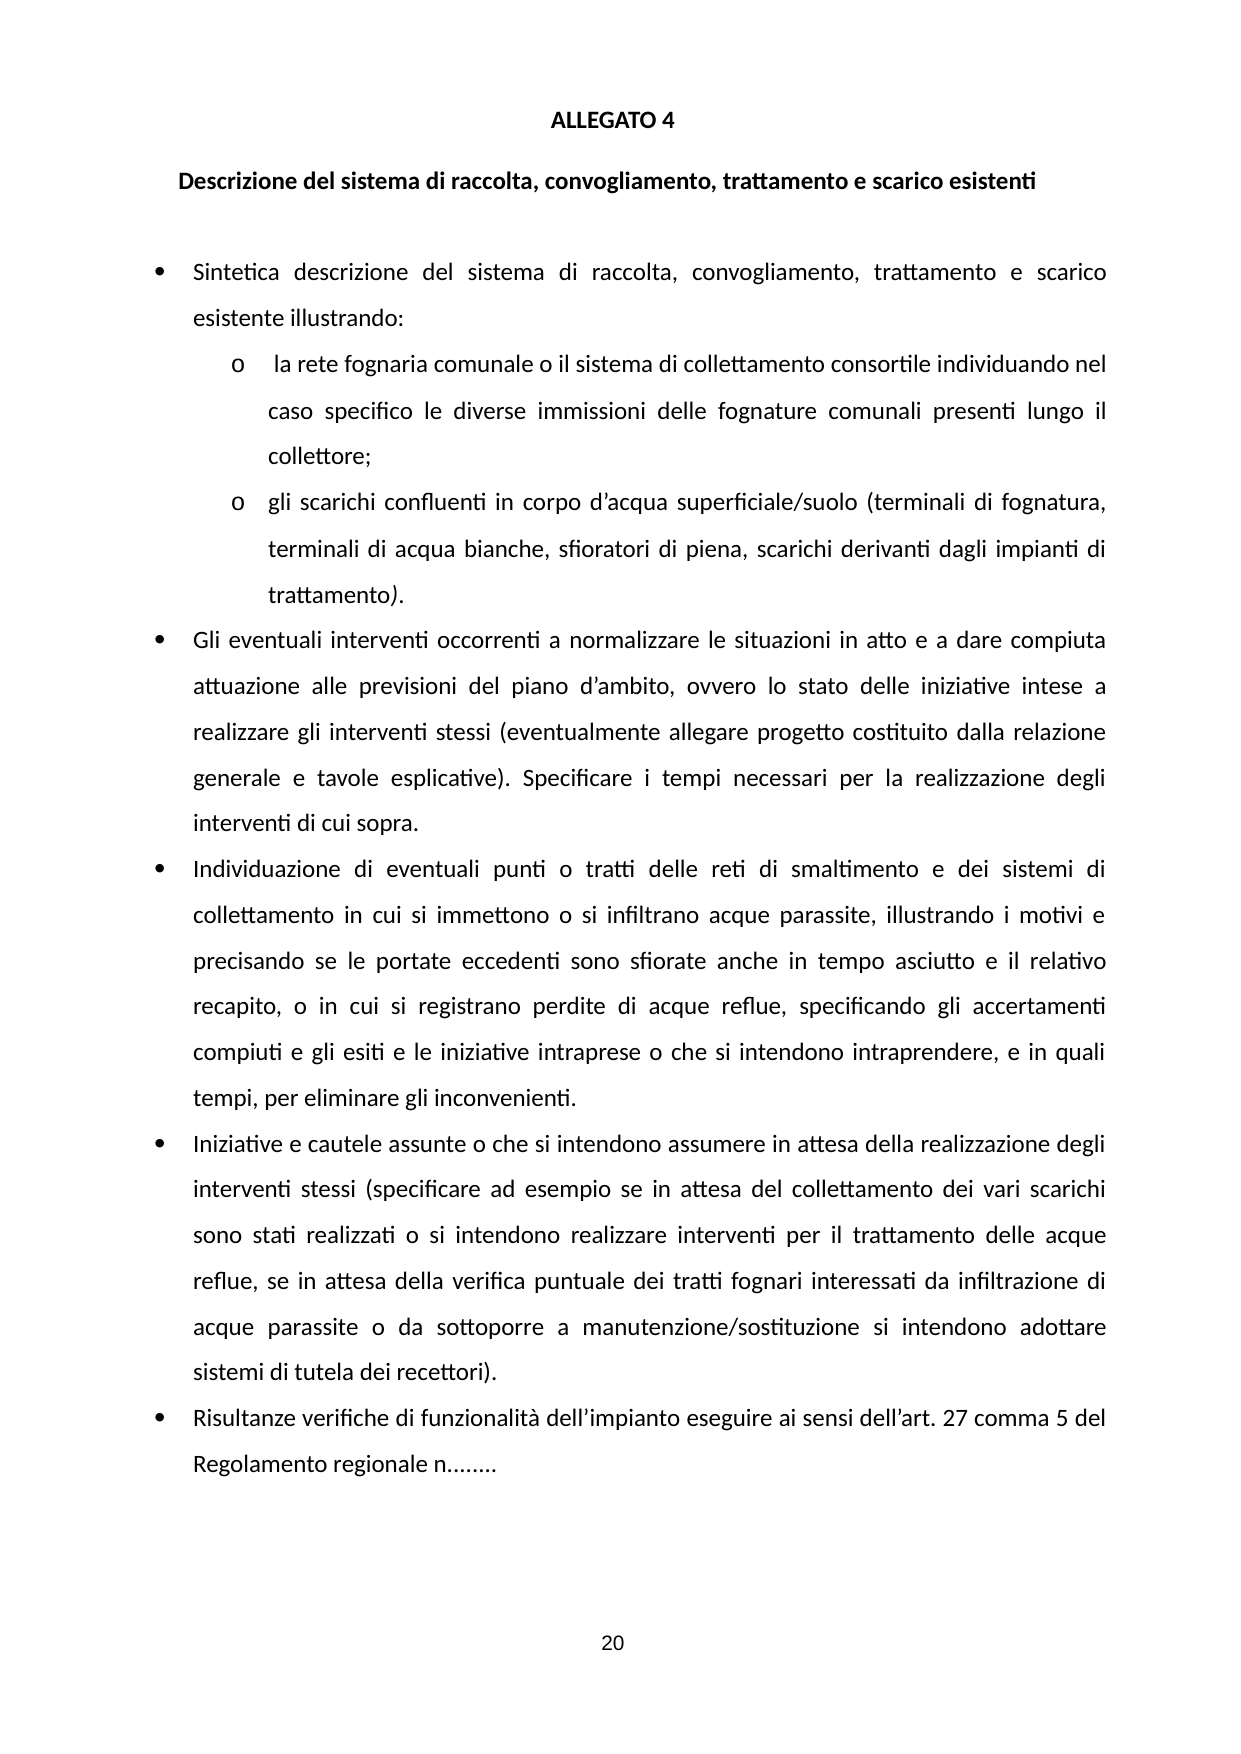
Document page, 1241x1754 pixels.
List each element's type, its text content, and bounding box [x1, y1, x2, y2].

text ALLEGATO 4 [118, 104, 1107, 134]
list la rete fognaria comunale o il sistema di collettamento consortile individuando nel caso specifico le diverse immissioni delle fognature comunali presenti lungo il collettore; [230, 348, 1107, 471]
list Gli eventuali interventi occorrenti a normalizzare le situazioni in atto e a dare compiuta attuazione alle previsioni del piano d’ambito, ovvero lo stato delle iniziative intese a realizzare gli interventi stessi (eventualmente allegare progetto costituito dalla relazione generale e tavole esplicative). Specificare i tempi necessari per la realizzazione degli interventi di cui sopra. [155, 625, 1107, 838]
text Descrizione del sistema di raccolta, convogliamento, trattamento e scarico esistenti [118, 165, 1096, 195]
list gli scarichi confluenti in corpo d’acqua superficiale/suolo (terminali di fognatura, terminali di acqua bianche, sfioratori di piena, scarichi derivanti dagli impianti di trattamento). [230, 486, 1107, 609]
list Individuazione di eventuali punti o tratti delle reti di smaltimento e dei sistemi di collettamento in cui si immettono o si infiltrano acque parassite, illustrando i motivi e precisando se le portate eccedenti sono sfiorate anche in tempo asciutto e il relativo recapito, o in cui si registrano perdite di acque reflue, specificando gli accertamenti compiuti e gli esiti e le iniziative intraprese o che si intendono intraprendere, e in quali tempi, per eliminare gli inconvenienti. [155, 853, 1107, 1112]
list Risultanze verifiche di funzionalità dell’impianto eseguire ai sensi dell’art. 27 comma 5 del Regolamento regionale n........ [155, 1402, 1107, 1478]
list Iniziative e cautele assunte o che si intendono assumere in attesa della realizzazione degli interventi stessi (specificare ad esempio se in attesa del collettamento dei vari scarichi sono stati realizzati o si intendono realizzare interventi per il trattamento delle acque reflue, se in attesa della verifica puntuale dei tratti fognari interessati da infiltrazione di acque parassite o da sottoporre a manutenzione/sostituzione si intendono adottare sistemi di tutela dei recettori). [155, 1128, 1107, 1387]
list Sintetica descrizione del sistema di raccolta, convogliamento, trattamento e scarico esistente illustrando: [155, 256, 1107, 333]
